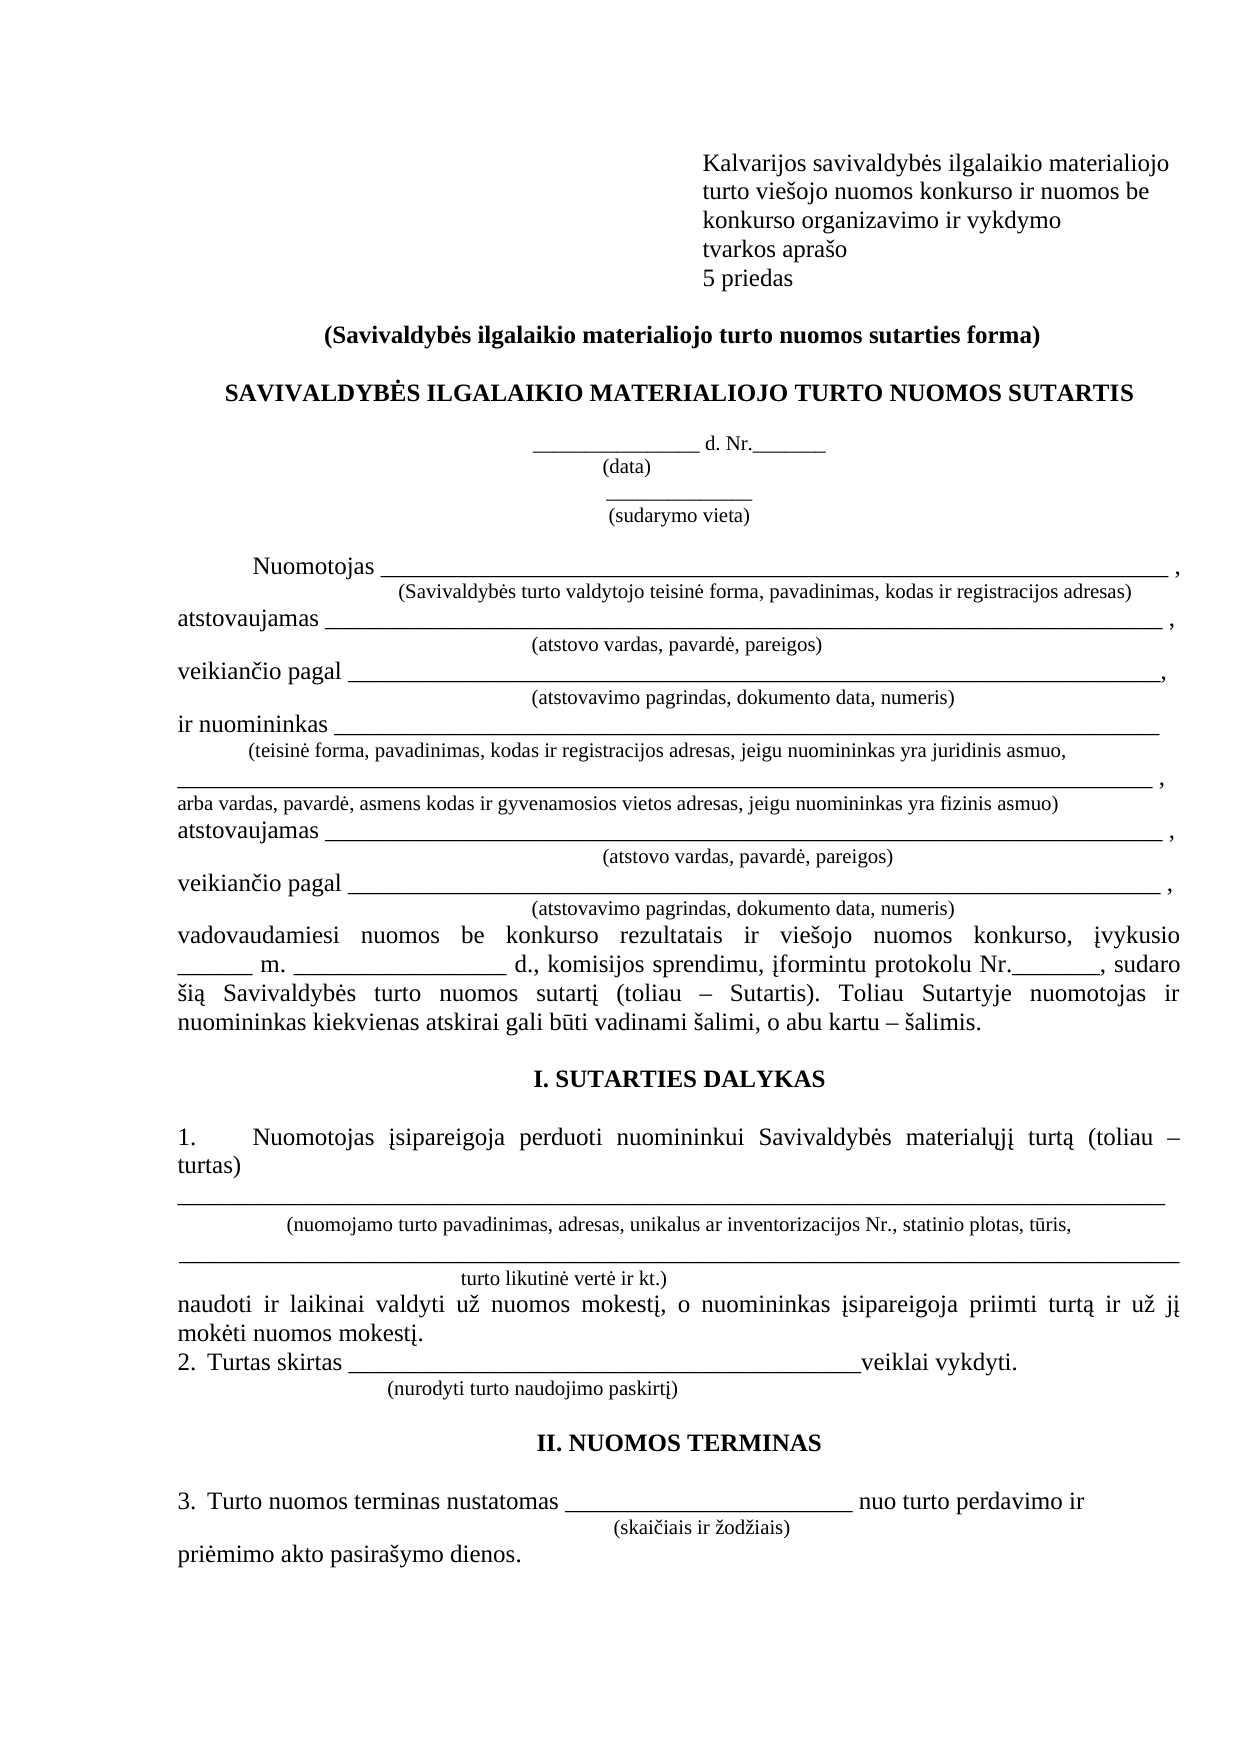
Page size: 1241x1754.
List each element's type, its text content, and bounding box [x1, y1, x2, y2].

text ______________ [177, 478, 1181, 503]
text (sudarymo vieta) [177, 503, 1181, 527]
text (nuomojamo turto pavadinimas, adresas, unikalus ar inventorizacijos Nr., statinio plotas, tūris, ________________________________________________________________________________ [177, 1208, 1181, 1265]
text konkurso organizavimo ir vykdymo [702, 205, 1181, 234]
text (Savivaldybės turto valdytojo teisinė forma, pavadinimas, kodas ir registracijos adresas) [177, 579, 1181, 603]
text (nurodyti turto naudojimo paskirtį) [177, 1376, 1181, 1400]
text (skaičiais ir žodžiais) [207, 1515, 1181, 1539]
text (atstovo vardas, pavardė, pareigos) [461, 632, 1181, 656]
text II. NUOMOS TERMINAS [177, 1428, 1181, 1457]
text ________________ d. Nr._______ [177, 430, 1181, 454]
text ______________________________________________________________________________ , [177, 762, 1181, 791]
text (teisinė forma, pavadinimas, kodas ir registracijos adresas, jeigu nuomininkas yra juridinis asmuo, [177, 738, 1181, 762]
text Kalvarijos savivaldybės ilgalaikio materialiojo [702, 148, 1181, 176]
text 2. Turtas skirtas _________________________________________veiklai vykdyti. [177, 1347, 1181, 1376]
text turto viešojo nuomos konkurso ir nuomos be [702, 176, 1181, 205]
text I. SUTARTIES DALYKAS [177, 1064, 1181, 1093]
text veikiančio pagal _________________________________________________________________ , [177, 868, 1181, 896]
text veikiančio pagal _________________________________________________________________, [177, 656, 1181, 685]
text turto likutinė vertė ir kt.) [390, 1265, 1181, 1289]
text (atstovo vardas, pavardė, pareigos) [531, 843, 1181, 868]
text (data) [531, 454, 1181, 478]
text 3. Turto nuomos terminas nustatomas _______________________ nuo turto perdavimo ir [177, 1486, 1181, 1515]
text 1. Nuomotojas įsipareigoja perduoti nuomininkui Savivaldybės materialųjį turtą (toliau – turtas) _______________________________________________________________________________ [177, 1122, 1181, 1208]
text 5 priedas [627, 263, 1181, 291]
text arba vardas, pavardė, asmens kodas ir gyvenamosios vietos adresas, jeigu nuomininkas yra fizinis asmuo) [177, 791, 1181, 815]
text naudoti ir laikinai valdyti už nuomos mokestį, o nuomininkas įsipareigoja priimti turtą ir už jį mokėti nuomos mokestį. [177, 1289, 1181, 1347]
text tvarkos aprašo [702, 234, 1181, 263]
text atstovaujamas ___________________________________________________________________ , [177, 603, 1181, 632]
text SAVIVALDYBĖS ILGALAIKIO MATERIALIOJO TURTO NUOMOS SUTARTIS [177, 378, 1181, 406]
text ir nuomininkas __________________________________________________________________ [177, 709, 1181, 738]
text (Savivaldybės ilgalaikio materialiojo turto nuomos sutarties forma) [177, 320, 1181, 349]
text (atstovavimo pagrindas, dokumento data, numeris) [461, 896, 1181, 920]
text atstovaujamas ___________________________________________________________________ , [177, 815, 1181, 843]
text vadovaudamiesi nuomos be konkurso rezultatais ir viešojo nuomos konkurso, įvykusio ______ m. _________________ d., komisijos sprendimu, įformintu protokolu Nr._______, sudaro šią Savivaldybės turto nuomos sutartį (toliau – Sutartis). Toliau Sutartyje nuomotojas ir nuomininkas kiekvienas atskirai gali būti vadinami šalimi, o abu kartu – šalimis. [177, 920, 1181, 1035]
text Nuomotojas _______________________________________________________________ , [177, 551, 1181, 579]
text (atstovavimo pagrindas, dokumento data, numeris) [461, 685, 1181, 709]
text priėmimo akto pasirašymo dienos. [177, 1539, 1181, 1568]
